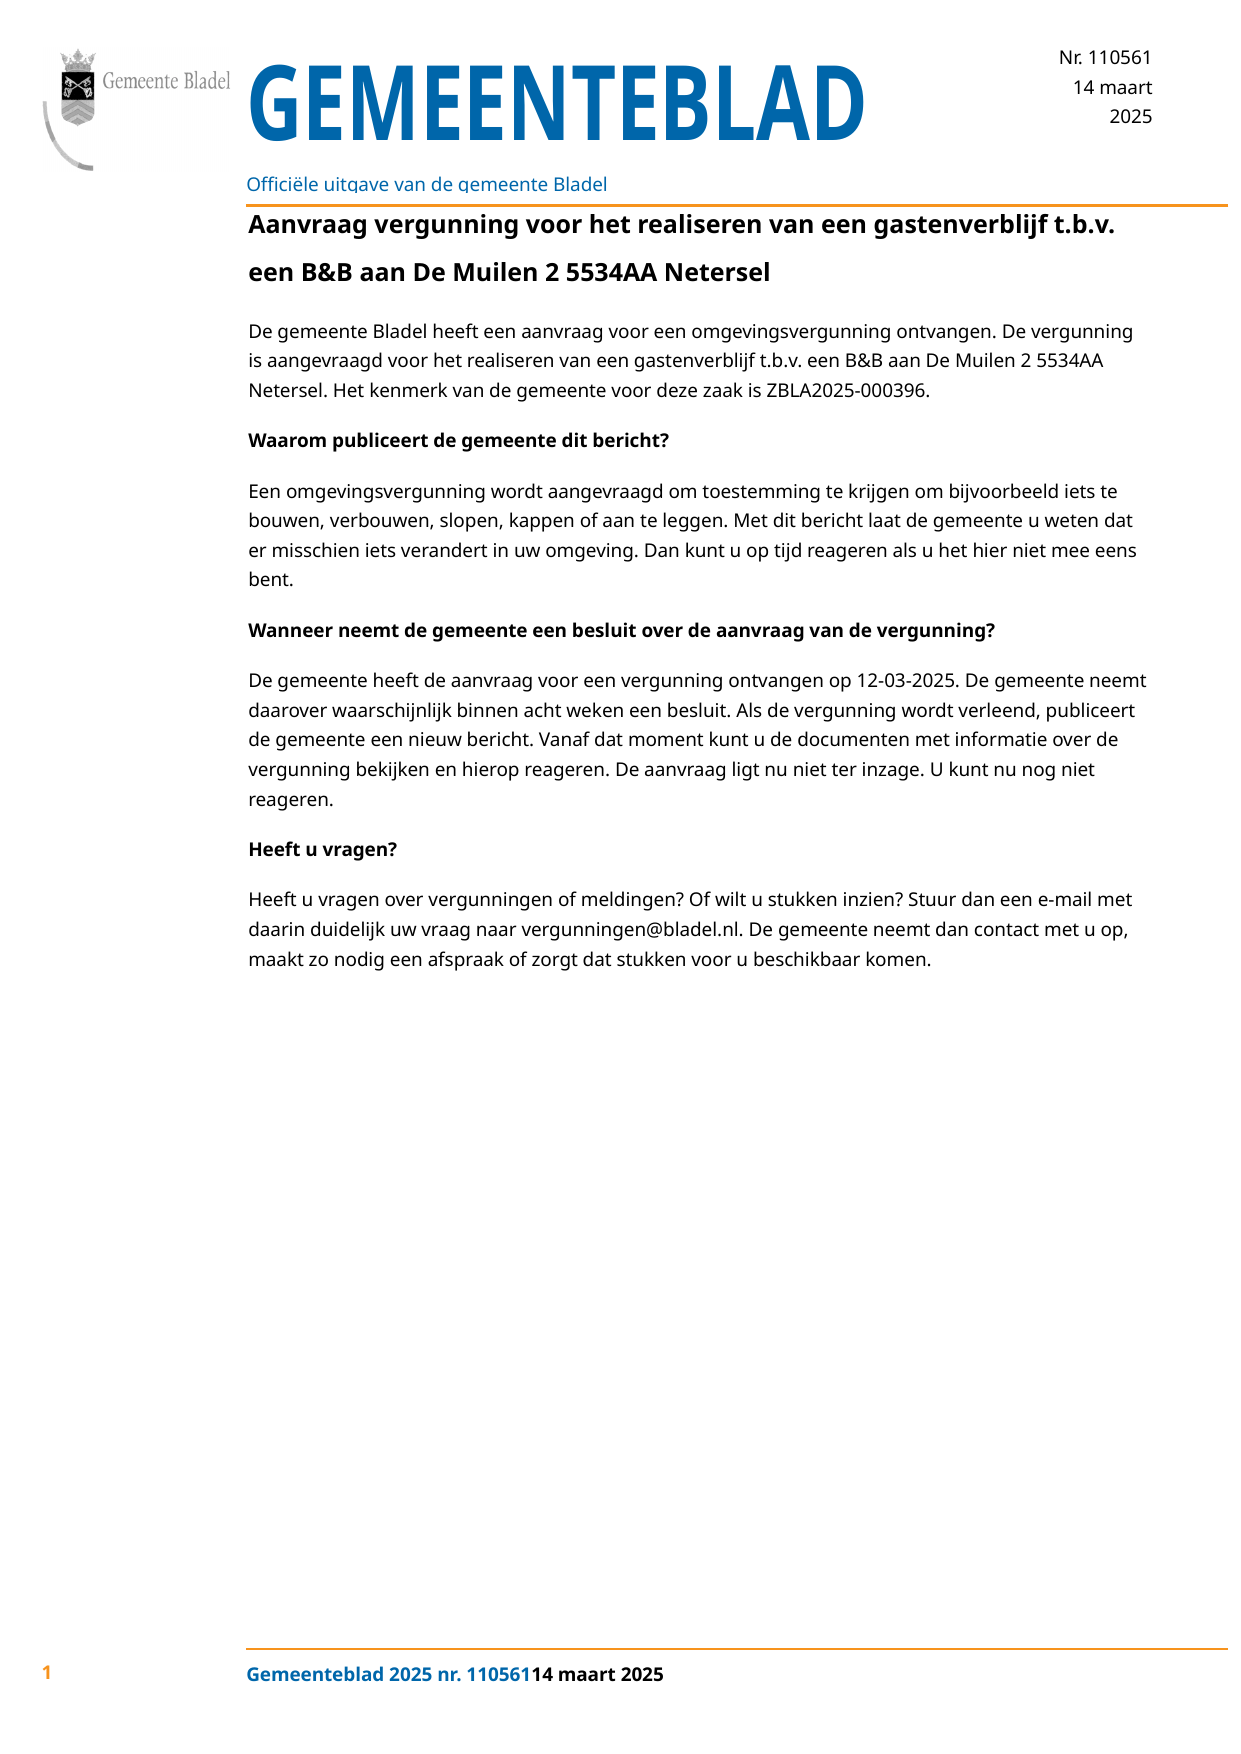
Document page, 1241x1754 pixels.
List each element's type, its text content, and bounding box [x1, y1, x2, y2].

picture [41, 47, 231, 172]
text De gemeente Bladel heeft een aanvraag voor een omgevingsvergunning ontvangen. De vergunning is aangevraagd voor het realiseren van een gastenverblijf t.b.v. een B&B aan De Muilen 2 5534AA Netersel. Het kenmerk van de gemeente voor deze zaak is ZBLA2025-000396. [248, 318, 1152, 403]
text De gemeente heeft de aanvraag voor een vergunning ontvangen op 12-03-2025. De gemeente neemt daarover waarschijnlijk binnen acht weken een besluit. Als de vergunning wordt verleend, publiceert de gemeente een nieuw bericht. Vanaf dat moment kunt u de documenten met informatie over de vergunning bekijken en hierop reageren. De aanvraag ligt nu niet ter inzage. U kunt nu nog niet reageren. [248, 667, 1152, 812]
text Waarom publiceert de gemeente dit bericht? [248, 427, 1152, 453]
text Aanvraag vergunning voor het realiseren van een gastenverblijf t.b.v. een B&B aan De Muilen 2 5534AA Netersel [248, 207, 1152, 288]
text Heeft u vragen? [248, 836, 1152, 862]
text Wanneer neemt de gemeente een besluit over de aanvraag van de vergunning? [248, 617, 1152, 643]
text Een omgevingsvergunning wordt aangevraagd om toestemming te krijgen om bijvoorbeeld iets te bouwen, verbouwen, slopen, kappen of aan te leggen. Met dit bericht laat de gemeente u weten dat er misschien iets verandert in uw omgeving. Dan kunt u op tijd reageren als u het hier niet mee eens bent. [248, 478, 1152, 592]
text Heeft u vragen over vergunningen of meldingen? Of wilt u stukken inzien? Stuur dan een e-mail met daarin duidelijk uw vraag naar vergunningen@bladel.nl. De gemeente neemt dan contact met u op, maakt zo nodig een afspraak of zorgt dat stukken voor u beschikbaar komen. [248, 887, 1152, 972]
